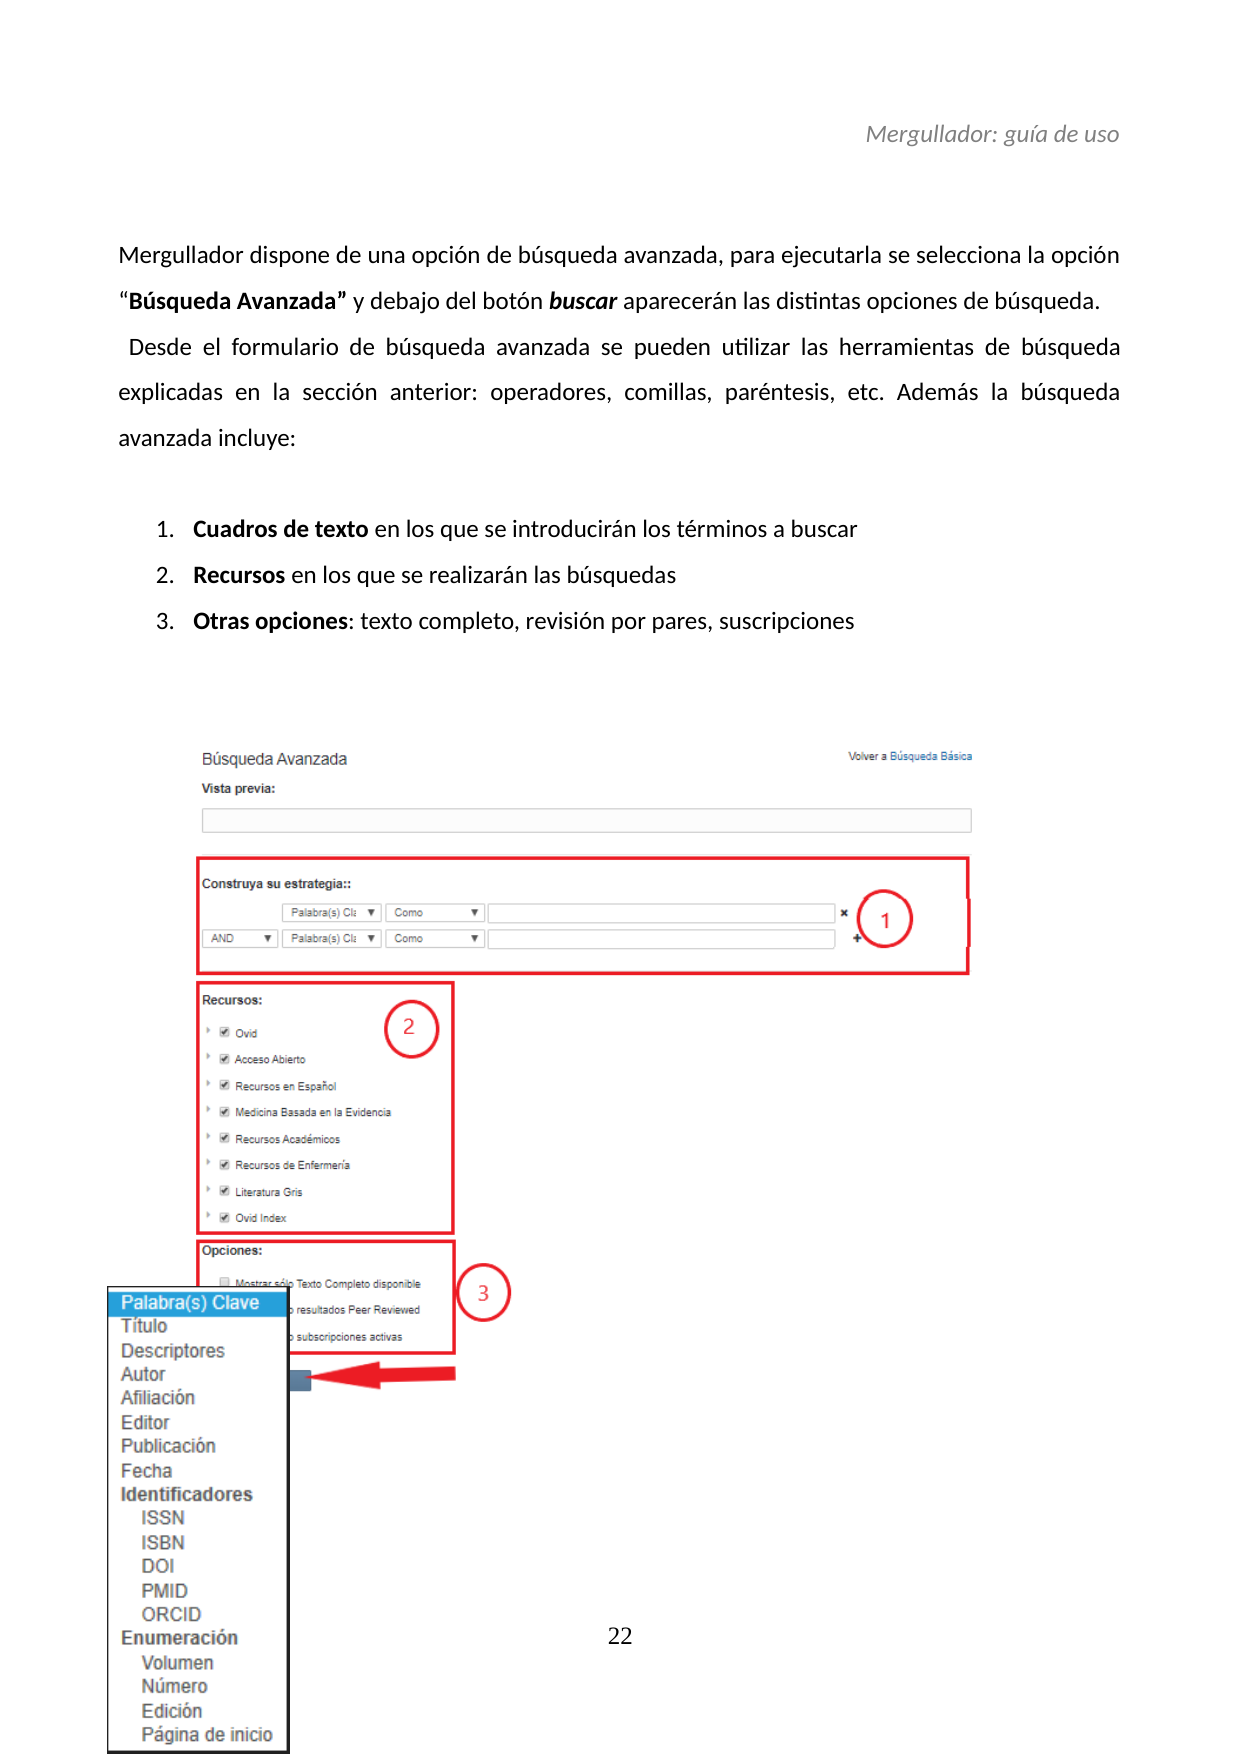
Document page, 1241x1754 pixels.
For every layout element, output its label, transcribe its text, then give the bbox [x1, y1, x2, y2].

text Mergullador dispone de una opción de búsqueda avanzada, para ejecutarla se selecciona la opción “Búsqueda Avanzada” y debajo del botón buscar aparecerán las distintas opciones de búsqueda. [118, 239, 1122, 316]
picture [107, 746, 979, 1754]
list Otras opciones: texto completo, revisión por pares, suscripciones [156, 605, 1122, 636]
text Desde el formulario de búsqueda avanzada se pueden utilizar las herramientas de búsqueda explicadas en la sección anterior: operadores, comillas, paréntesis, etc. Además la búsqueda avanzada incluye: [118, 331, 1122, 453]
list Cuadros de texto en los que se introducirán los términos a buscar [156, 514, 1122, 544]
list Recursos en los que se realizarán las búsquedas [156, 559, 1122, 590]
